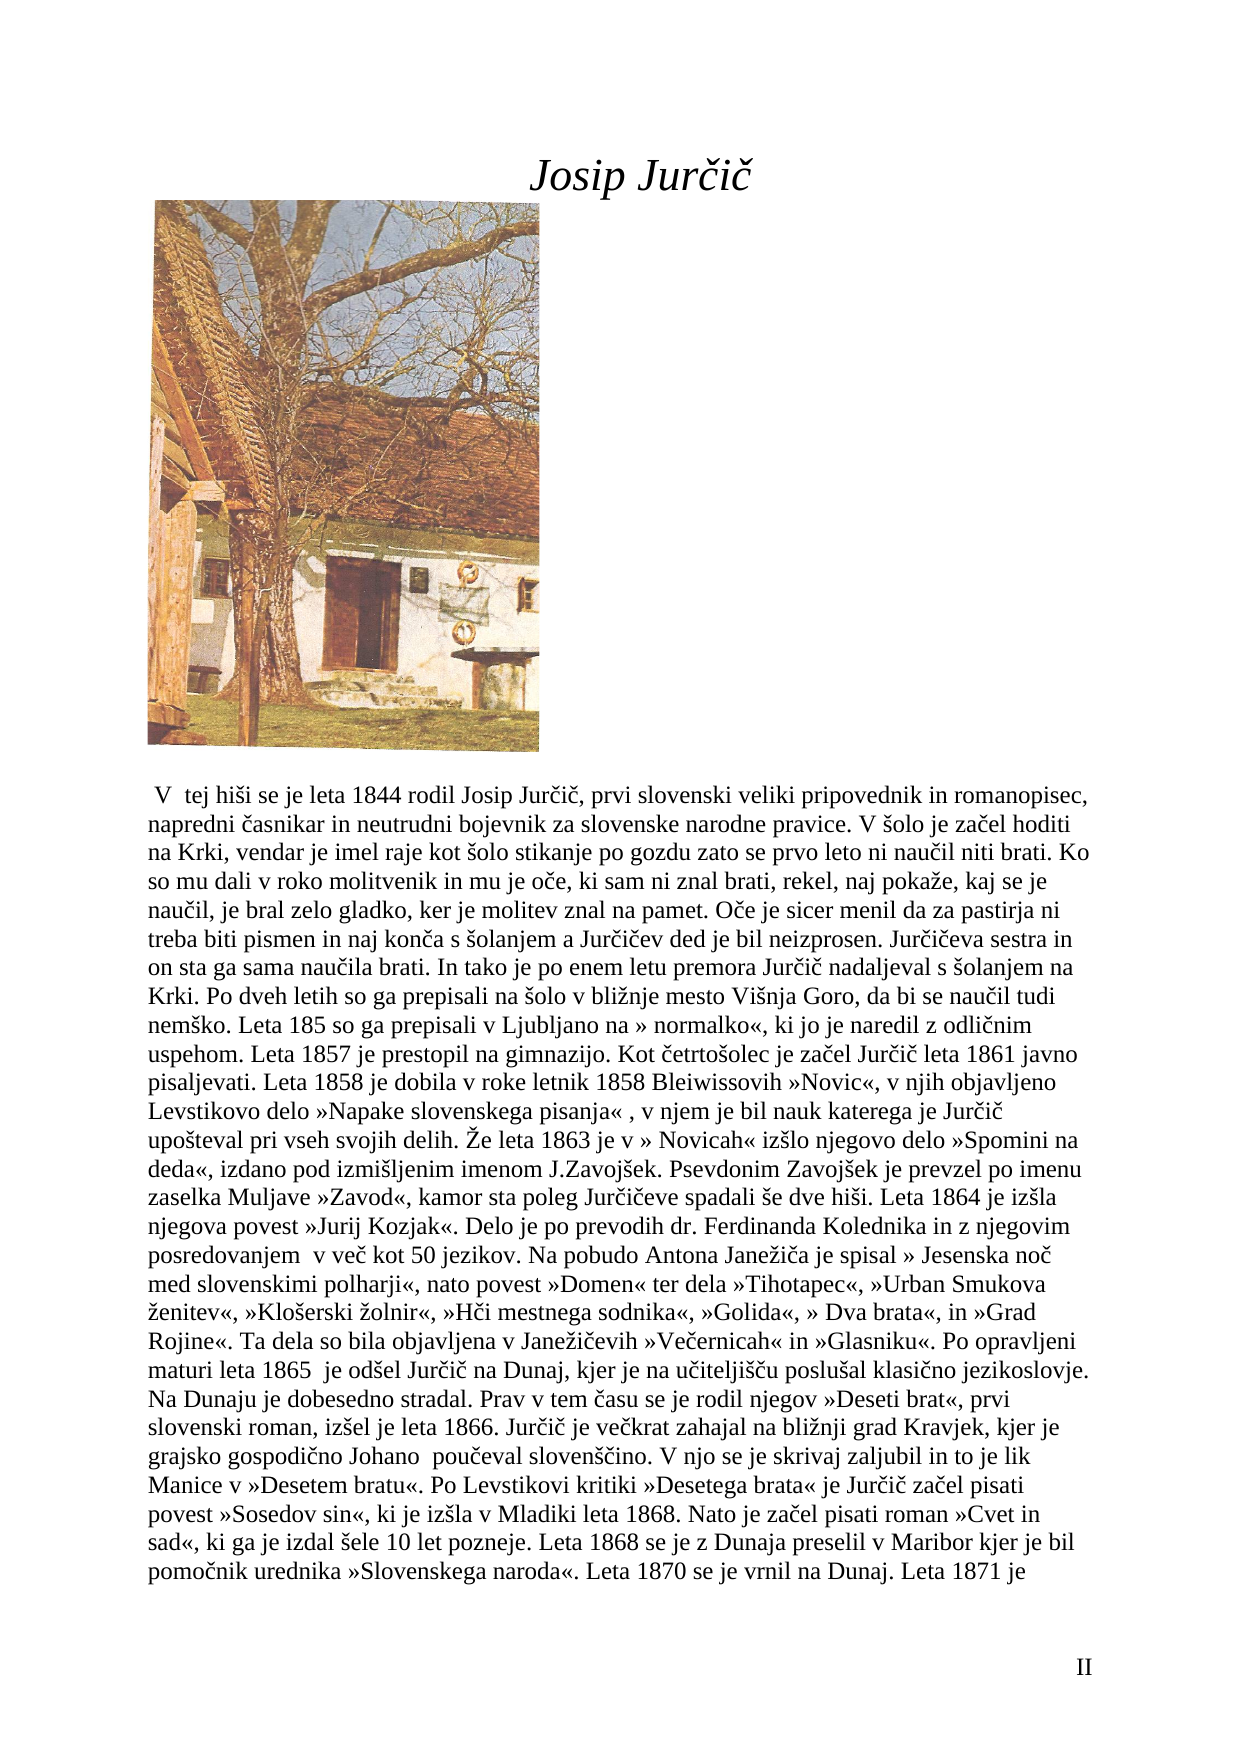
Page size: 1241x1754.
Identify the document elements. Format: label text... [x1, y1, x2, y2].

text V tej hiši se je leta 1844 rodil Josip Jurčič, prvi slovenski veliki pripovednik in romanopisec, napredni časnikar in neutrudni bojevnik za slovenske narodne pravice. V šolo je začel hoditi na Krki, vendar je imel raje kot šolo stikanje po gozdu zato se prvo leto ni naučil niti brati. Ko so mu dali v roko molitvenik in mu je oče, ki sam ni znal brati, rekel, naj pokaže, kaj se je naučil, je bral zelo gladko, ker je molitev znal na pamet. Oče je sicer menil da za pastirja ni treba biti pismen in naj konča s šolanjem a Jurčičev ded je bil neizprosen. Jurčičeva sestra in on sta ga sama naučila brati. In tako je po enem letu premora Jurčič nadaljeval s šolanjem na Krki. Po dveh letih so ga prepisali na šolo v bližnje mesto Višnja Goro, da bi se naučil tudi nemško. Leta 185 so ga prepisali v Ljubljano na » normalko«, ki jo je naredil z odličnim uspehom. Leta 1857 je prestopil na gimnazijo. Kot četrtošolec je začel Jurčič leta 1861 javno pisaljevati. Leta 1858 je dobila v roke letnik 1858 Bleiwissovih »Novic«, v njih objavljeno Levstikovo delo »Napake slovenskega pisanja« , v njem je bil nauk katerega je Jurčič upošteval pri vseh svojih delih. Že leta 1863 je v » Novicah« izšlo njegovo delo »Spomini na deda«, izdano pod izmišljenim imenom J.Zavojšek. Psevdonim Zavojšek je prevzel po imenu zaselka Muljave »Zavod«, kamor sta poleg Jurčičeve spadali še dve hiši. Leta 1864 je izšla njegova povest »Jurij Kozjak«. Delo je po prevodih dr. Ferdinanda Kolednika in z njegovim posredovanjem v več kot 50 jezikov. Na pobudo Antona Janežiča je spisal » Jesenska noč med slovenskimi polharji«, nato povest »Domen« ter dela »Tihotapec«, »Urban Smukova ženitev«, »Klošerski žolnir«, »Hči mestnega sodnika«, »Golida«, » Dva brata«, in »Grad Rojine«. Ta dela so bila objavljena v Janežičevih »Večernicah« in »Glasniku«. Po opravljeni maturi leta 1865 je odšel Jurčič na Dunaj, kjer je na učiteljišču poslušal klasično jezikoslovje. Na Dunaju je dobesedno stradal. Prav v tem času se je rodil njegov »Deseti brat«, prvi slovenski roman, izšel je leta 1866. Jurčič je večkrat zahajal na bližnji grad Kravjek, kjer je grajsko gospodično Johano poučeval slovenščino. V njo se je skrivaj zaljubil in to je lik Manice v »Desetem bratu«. Po Levstikovi kritiki »Desetega brata« je Jurčič začel pisati povest »Sosedov sin«, ki je izšla v Mladiki leta 1868. Nato je začel pisati roman »Cvet in sad«, ki ga je izdal šele 10 let pozneje. Leta 1868 se je z Dunaja preselil v Maribor kjer je bil pomočnik urednika »Slovenskega naroda«. Leta 1870 se je vrnil na Dunaj. Leta 1871 je [148, 780, 1093, 1585]
picture [254, 200, 540, 351]
text Josip Jurčič [148, 148, 1093, 751]
